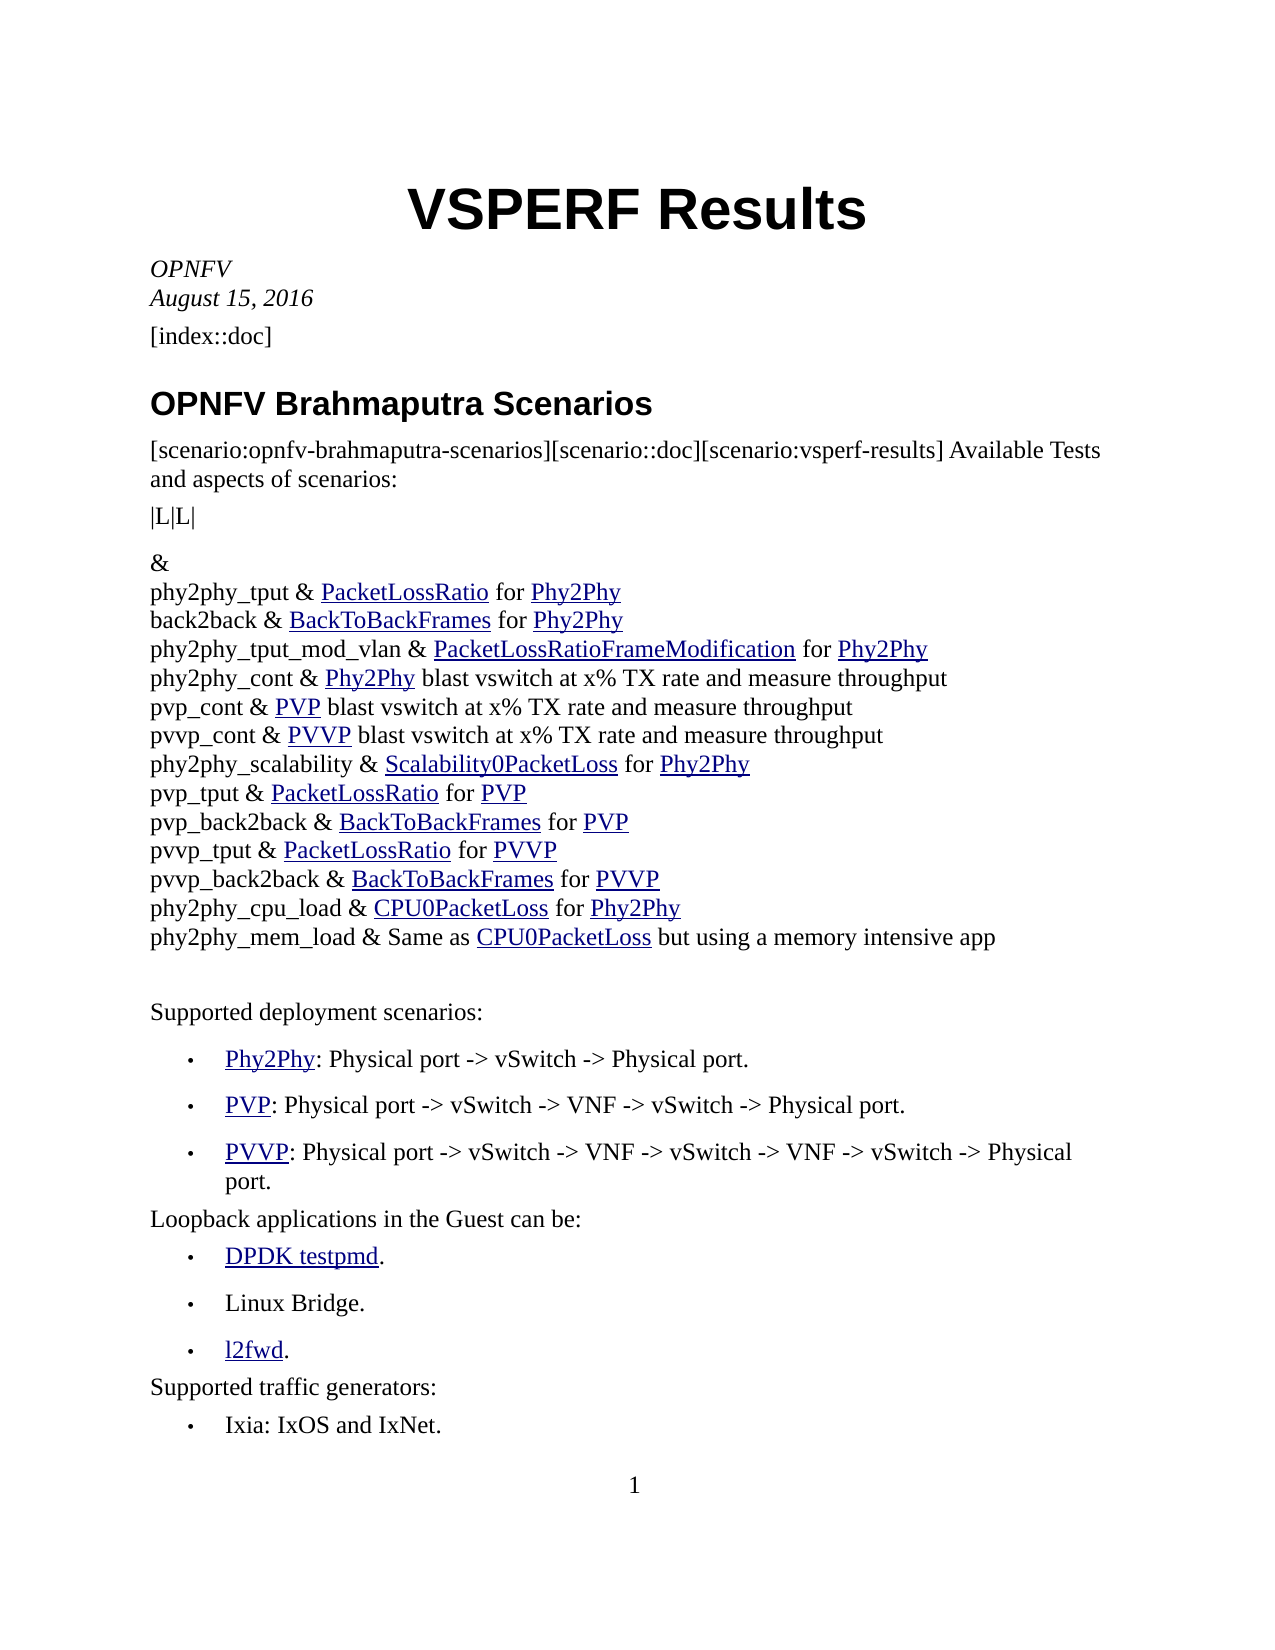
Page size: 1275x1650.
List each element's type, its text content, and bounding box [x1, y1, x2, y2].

text Loopback applications in the Guest can be: [150, 1204, 1125, 1232]
list Ixia: IxOS and IxNet. [187, 1410, 1125, 1439]
list PVP: Physical port -> vSwitch -> VNF -> vSwitch -> Physical port. [187, 1091, 1125, 1119]
title VSPERF Results [150, 175, 1125, 242]
list l2fwd. [187, 1335, 1125, 1363]
list Linux Bridge. [187, 1288, 1125, 1317]
subtitle OPNFV Brahmaputra Scenarios [150, 384, 1125, 422]
list Phy2Phy: Physical port -> vSwitch -> Physical port. [187, 1044, 1125, 1073]
list DPDK testpmd. [187, 1241, 1125, 1270]
text Supported deployment scenarios: [150, 997, 1125, 1026]
text Supported traffic generators: [150, 1372, 1125, 1401]
text |L|L| [150, 501, 1125, 530]
list PVVP: Physical port -> vSwitch -> VNF -> vSwitch -> VNF -> vSwitch -> Physical port. [187, 1137, 1125, 1195]
text [index::doc] [150, 321, 1125, 350]
text August 15, 2016 [150, 283, 1125, 312]
text OPNFV [150, 254, 1125, 283]
text [scenario:opnfv-brahmaputra-scenarios][scenario::doc][scenario:vsperf-results] Available Tests and aspects of scenarios: [150, 435, 1125, 492]
text & phy2phy_tput & PacketLossRatio for Phy2Phy back2back & BackToBackFrames for Phy2Phy phy2phy_tput_mod_vlan & PacketLossRatioFrameModification for Phy2Phy phy2phy_cont & Phy2Phy blast vswitch at x% TX rate and measure throughput pvp_cont & PVP blast vswitch at x% TX rate and measure throughput pvvp_cont & PVVP blast vswitch at x% TX rate and measure throughput phy2phy_scalability & Scalability0PacketLoss for Phy2Phy pvp_tput & PacketLossRatio for PVP pvp_back2back & BackToBackFrames for PVP pvvp_tput & PacketLossRatio for PVVP pvvp_back2back & BackToBackFrames for PVVP phy2phy_cpu_load & CPU0PacketLoss for Phy2Phy phy2phy_mem_load & Same as CPU0PacketLoss but using a memory intensive app [150, 548, 1125, 979]
